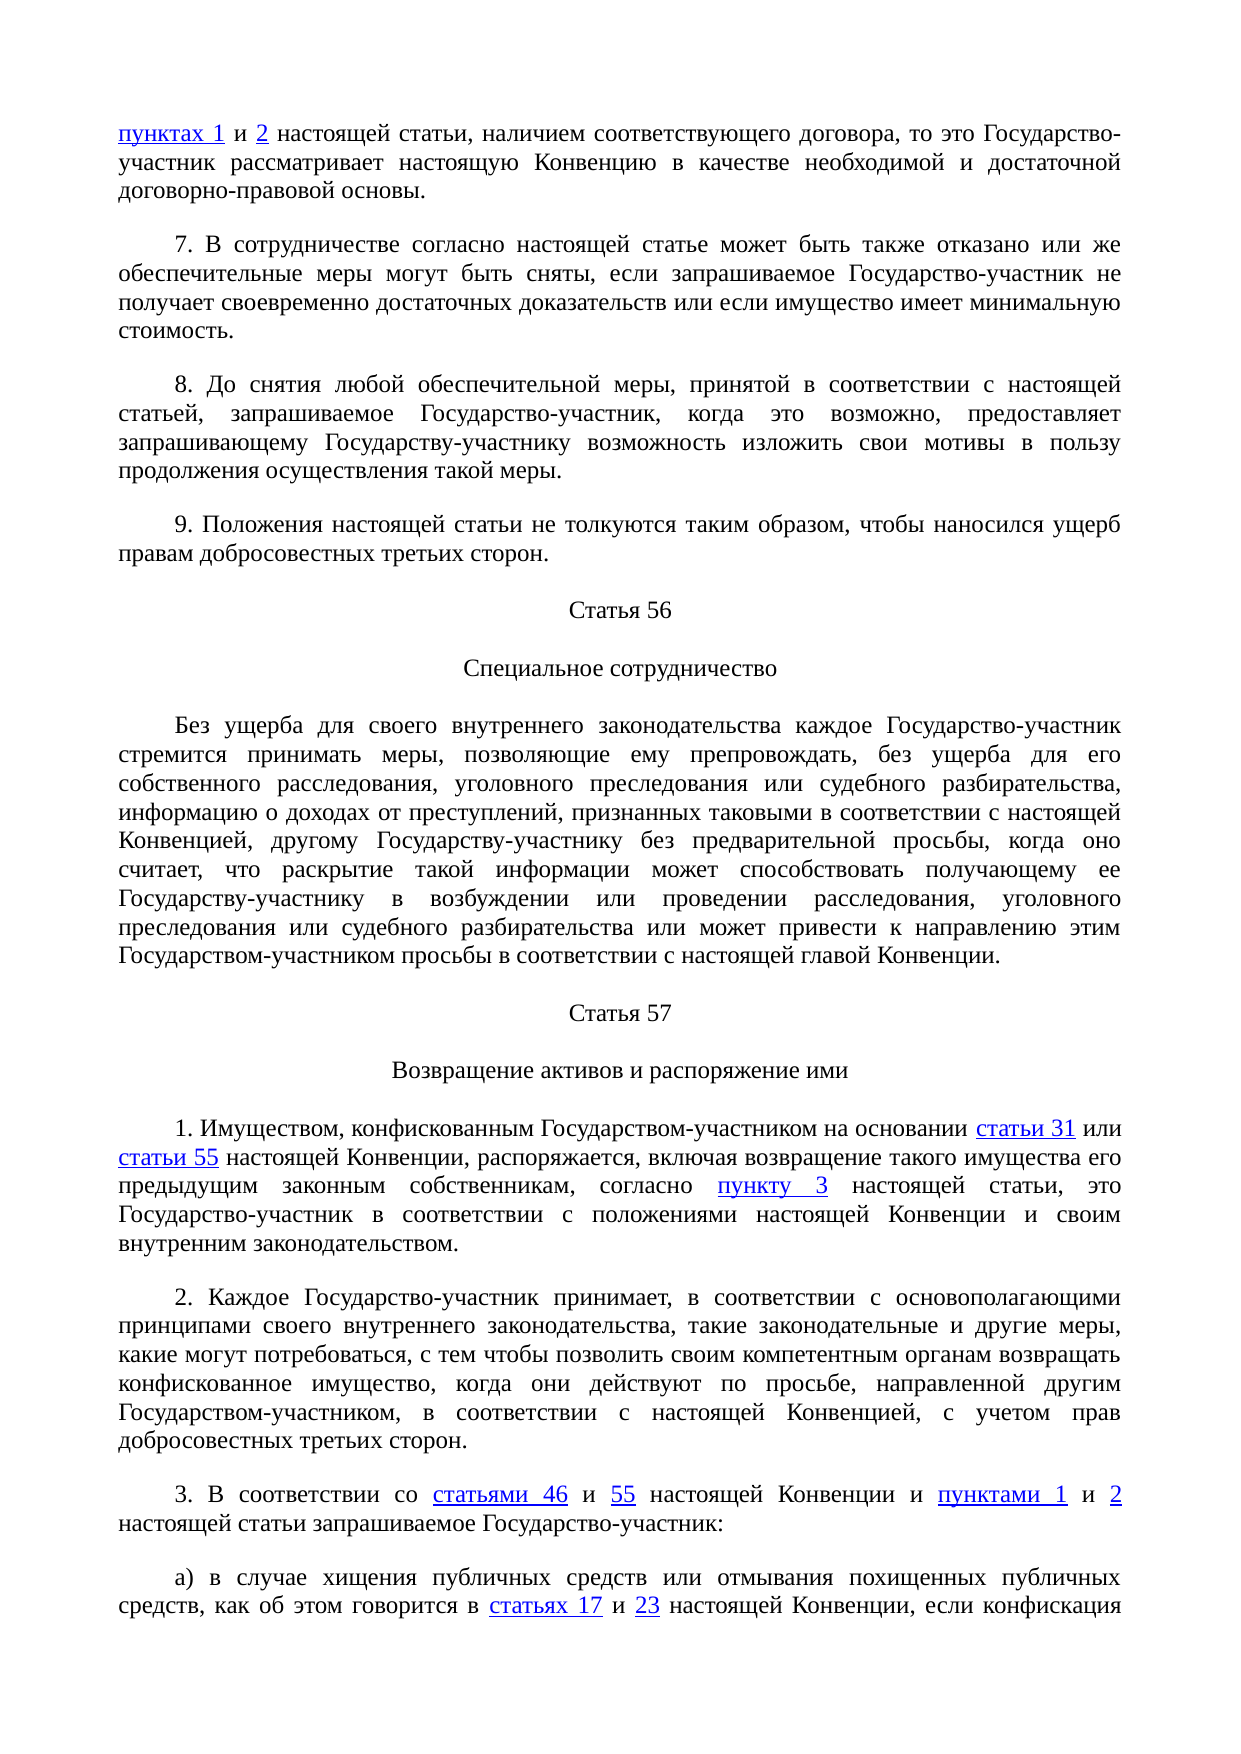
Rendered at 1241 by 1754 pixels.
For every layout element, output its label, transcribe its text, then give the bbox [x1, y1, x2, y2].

text Возвращение активов и распоряжение ими [118, 1056, 1122, 1084]
text Статья 57 [118, 998, 1122, 1027]
text a) в случае хищения публичных средств или отмывания похищенных публичных средств, как об этом говорится в статьях 17 и 23 настоящей Конвенции, если конфискация [118, 1562, 1122, 1619]
text 2. Каждое Государство-участник принимает, в соответствии с основополагающими принципами своего внутреннего законодательства, такие законодательные и другие меры, какие могут потребоваться, с тем чтобы позволить своим компетентным органам возвращать конфискованное имущество, когда они действуют по просьбе, направленной другим Государством-участником, в соответствии с настоящей Конвенцией, с учетом прав добросовестных третьих сторон. [118, 1282, 1122, 1454]
text 9. Положения настоящей статьи не толкуются таким образом, чтобы наносился ущерб правам добросовестных третьих сторон. [118, 509, 1122, 567]
text Без ущерба для своего внутреннего законодательства каждое Государство-участник стремится принимать меры, позволяющие ему препровождать, без ущерба для его собственного расследования, уголовного преследования или судебного разбирательства, информацию о доходах от преступлений, признанных таковыми в соответствии с настоящей Конвенцией, другому Государству-участнику без предварительной просьбы, когда оно считает, что раскрытие такой информации может способствовать получающему ее Государству-участнику в возбуждении или проведении расследования, уголовного преследования или судебного разбирательства или может привести к направлению этим Государством-участником просьбы в соответствии с настоящей главой Конвенции. [118, 711, 1122, 969]
text 3. В соответствии со статьями 46 и 55 настоящей Конвенции и пунктами 1 и 2 настоящей статьи запрашиваемое Государство-участник: [118, 1479, 1122, 1537]
text Специальное сотрудничество [118, 653, 1122, 682]
text пунктах 1 и 2 настоящей статьи, наличием соответствующего договора, то это Государство-участник рассматривает настоящую Конвенцию в качестве необходимой и достаточной договорно-правовой основы. [118, 118, 1122, 204]
text 8. До снятия любой обеспечительной меры, принятой в соответствии с настоящей статьей, запрашиваемое Государство-участник, когда это возможно, предоставляет запрашивающему Государству-участнику возможность изложить свои мотивы в пользу продолжения осуществления такой меры. [118, 369, 1122, 484]
text Статья 56 [118, 596, 1122, 624]
text 1. Имуществом, конфискованным Государством-участником на основании статьи 31 или статьи 55 настоящей Конвенции, распоряжается, включая возвращение такого имущества его предыдущим законным собственникам, согласно пункту 3 настоящей статьи, это Государство-участник в соответствии с положениями настоящей Конвенции и своим внутренним законодательством. [118, 1113, 1122, 1257]
text 7. В сотрудничестве согласно настоящей статье может быть также отказано или же обеспечительные меры могут быть сняты, если запрашиваемое Государство-участник не получает своевременно достаточных доказательств или если имущество имеет минимальную стоимость. [118, 229, 1122, 344]
